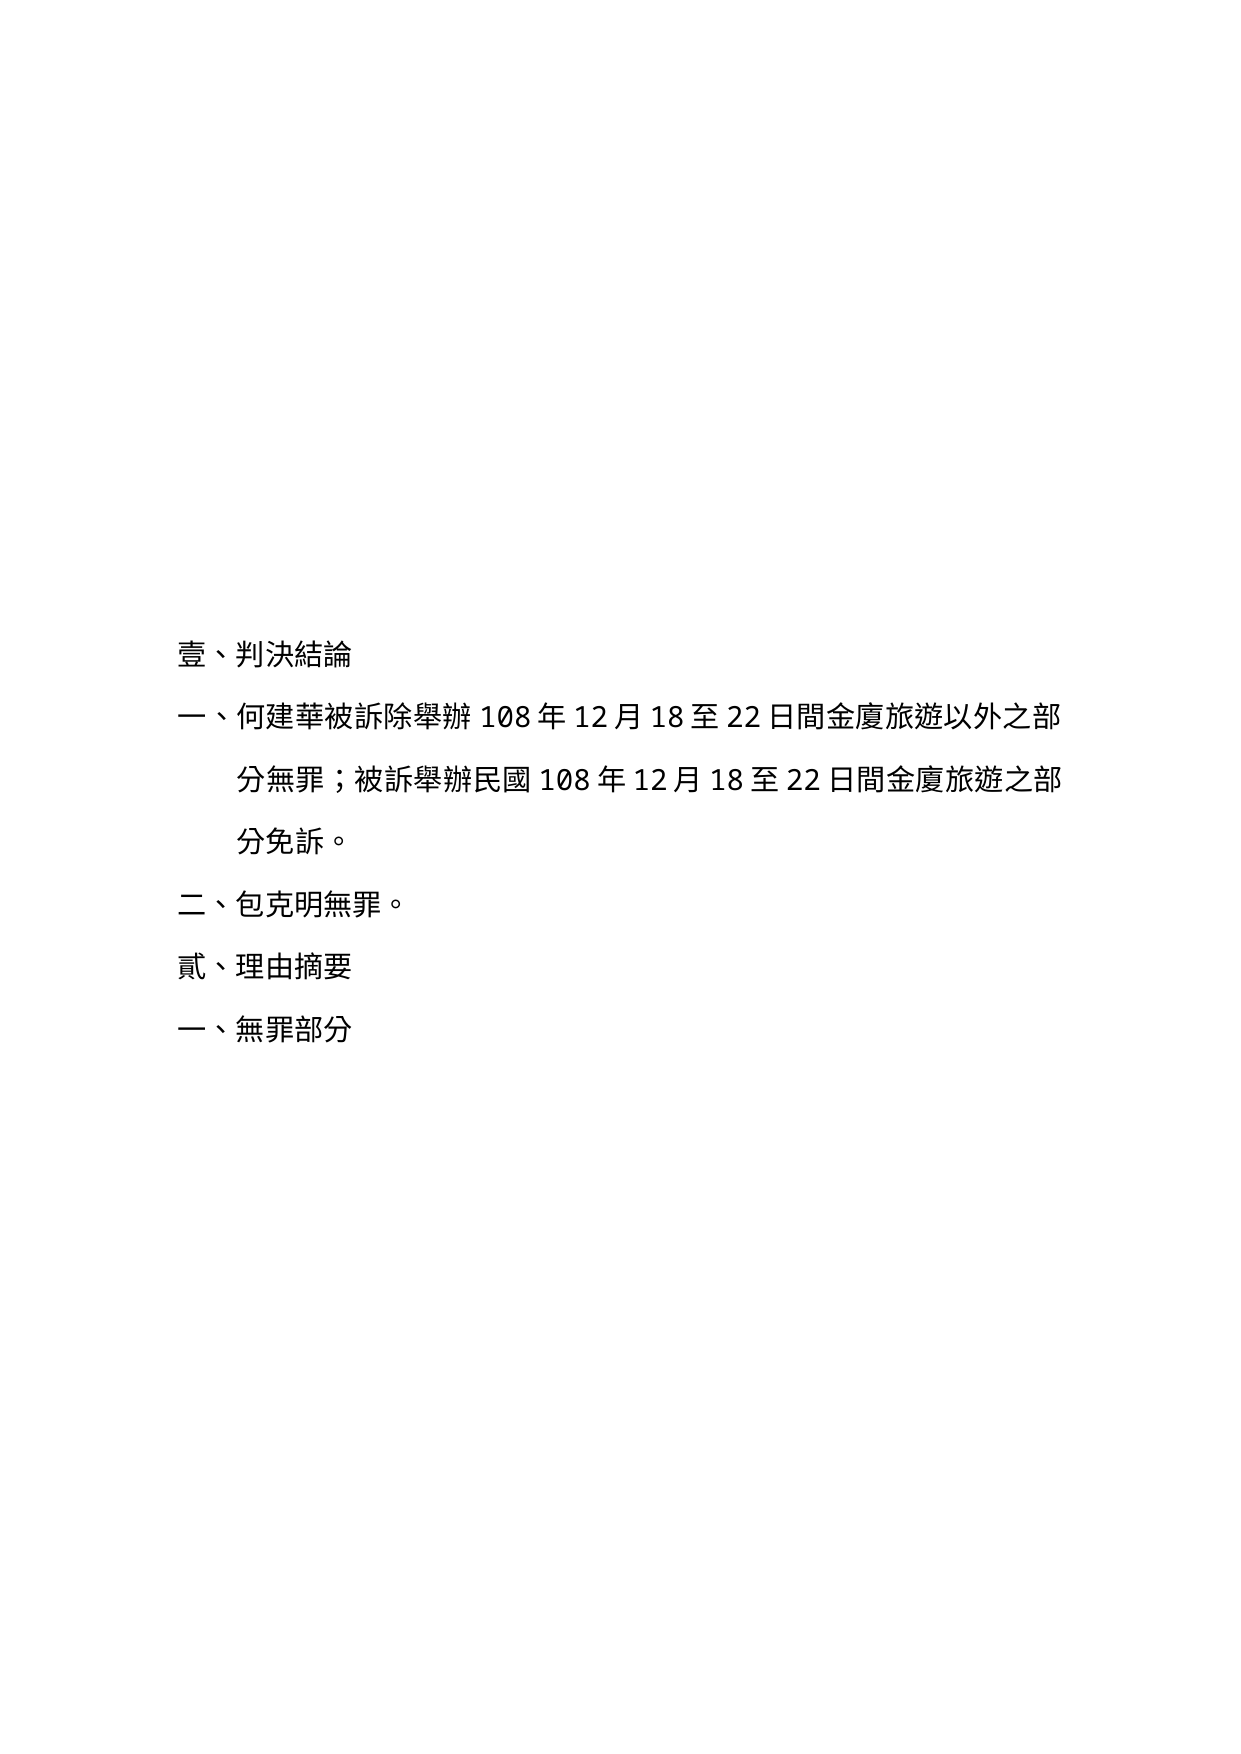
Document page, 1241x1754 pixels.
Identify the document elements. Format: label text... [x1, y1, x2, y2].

text 壹、判決結論 [177, 611, 1063, 673]
text 一、何建華被訴除舉辦108年12月18至22日間金廈旅遊以外之部分無罪；被訴舉辦民國108年12月18至22日間金廈旅遊之部分免訴。 [177, 673, 1063, 861]
text 一、無罪部分 [177, 986, 1063, 1048]
text 貳、理由摘要 [177, 923, 1063, 986]
text 二、包克明無罪。 [177, 861, 1063, 923]
